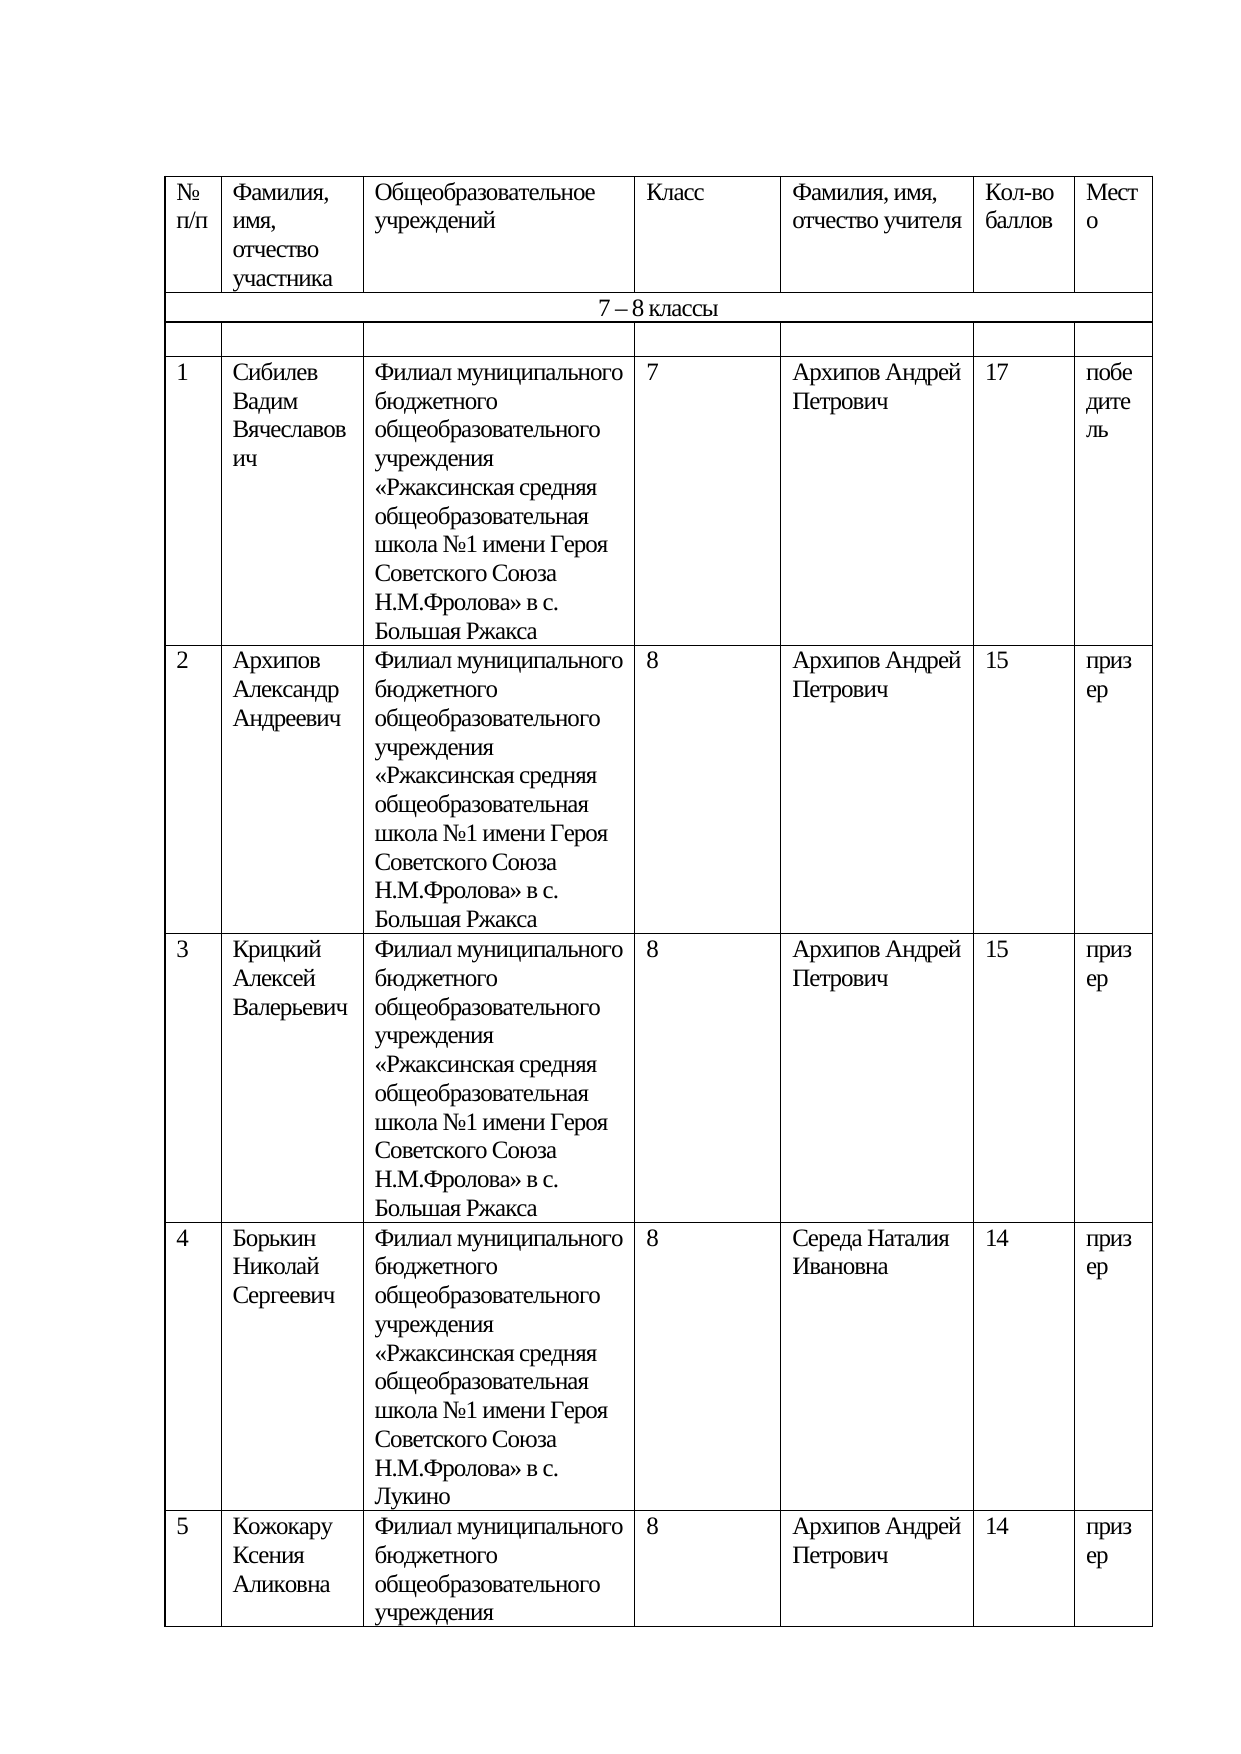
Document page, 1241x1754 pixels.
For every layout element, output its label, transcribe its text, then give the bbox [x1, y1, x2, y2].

table_cell 17 [974, 357, 1074, 644]
table_cell Кожокару Ксения Аликовна [222, 1511, 363, 1626]
table_cell [781, 323, 973, 356]
table_cell Архипов Александр Андреевич [222, 646, 363, 933]
table_cell 1 [166, 357, 221, 644]
table_cell [974, 323, 1074, 356]
table_cell Архипов Андрей Петрович [781, 357, 973, 644]
table_cell [166, 323, 221, 356]
table_cell 7 – 8 классы [166, 293, 1152, 321]
table_cell призер [1075, 1223, 1152, 1510]
table_cell Филиал муниципального бюджетного общеобразовательного учреждения «Ржаксинская средняя общеобразовательная школа №1 имени Героя Советского Союза Н.М.Фролова» в с. Большая Ржакса [364, 934, 634, 1222]
table_cell 4 [166, 1223, 221, 1510]
table_cell Филиал муниципального бюджетного общеобразовательного учреждения «Ржаксинская средняя общеобразовательная школа №1 имени Героя Советского Союза Н.М.Фролова» в с. Большая Ржакса [364, 646, 634, 933]
table_cell 8 [635, 934, 780, 1222]
table_cell 15 [974, 934, 1074, 1222]
table_cell Филиал муниципального бюджетного общеобразовательного учреждения «Ржаксинская средняя общеобразовательная школа №1 имени Героя Советского Союза Н.М.Фролова» в с. Большая Ржакса [364, 357, 634, 644]
table_cell Филиал муниципального бюджетного общеобразовательного учреждения [364, 1511, 634, 1626]
table_cell 8 [635, 1511, 780, 1626]
table_cell призер [1075, 934, 1152, 1222]
table_cell 7 [635, 357, 780, 644]
table_cell [364, 323, 634, 356]
table_cell 3 [166, 934, 221, 1222]
table_header Класс [635, 177, 780, 292]
table_cell победитель [1075, 357, 1152, 644]
table_cell 5 [166, 1511, 221, 1626]
table_cell 14 [974, 1223, 1074, 1510]
table_header №п/п [166, 177, 221, 292]
table_header Общеобразовательное учреждений [364, 177, 634, 292]
table_cell 15 [974, 646, 1074, 933]
table_cell Филиал муниципального бюджетного общеобразовательного учреждения «Ржаксинская средняя общеобразовательная школа №1 имени Героя Советского Союза Н.М.Фролова» в с. Лукино [364, 1223, 634, 1510]
table_cell [1075, 323, 1152, 356]
table_cell Борькин Николай Сергеевич [222, 1223, 363, 1510]
table_cell 2 [166, 646, 221, 933]
table_cell 8 [635, 1223, 780, 1510]
table_cell Середа Наталия Ивановна [781, 1223, 973, 1510]
table_cell 8 [635, 646, 780, 933]
table_cell Архипов Андрей Петрович [781, 934, 973, 1222]
table_cell [222, 323, 363, 356]
table_cell 14 [974, 1511, 1074, 1626]
table_cell Архипов Андрей Петрович [781, 646, 973, 933]
table_cell [635, 323, 780, 356]
table_cell Сибилев Вадим Вячеславович [222, 357, 363, 644]
table_header Кол-во баллов [974, 177, 1074, 292]
table_cell Архипов Андрей Петрович [781, 1511, 973, 1626]
table_header Фамилия, имя, отчество учителя [781, 177, 973, 292]
table_cell Крицкий Алексей Валерьевич [222, 934, 363, 1222]
table_cell призер [1075, 1511, 1152, 1626]
table_cell призер [1075, 646, 1152, 933]
table_header Место [1075, 177, 1152, 292]
table_header Фамилия, имя, отчество участника [222, 177, 363, 292]
